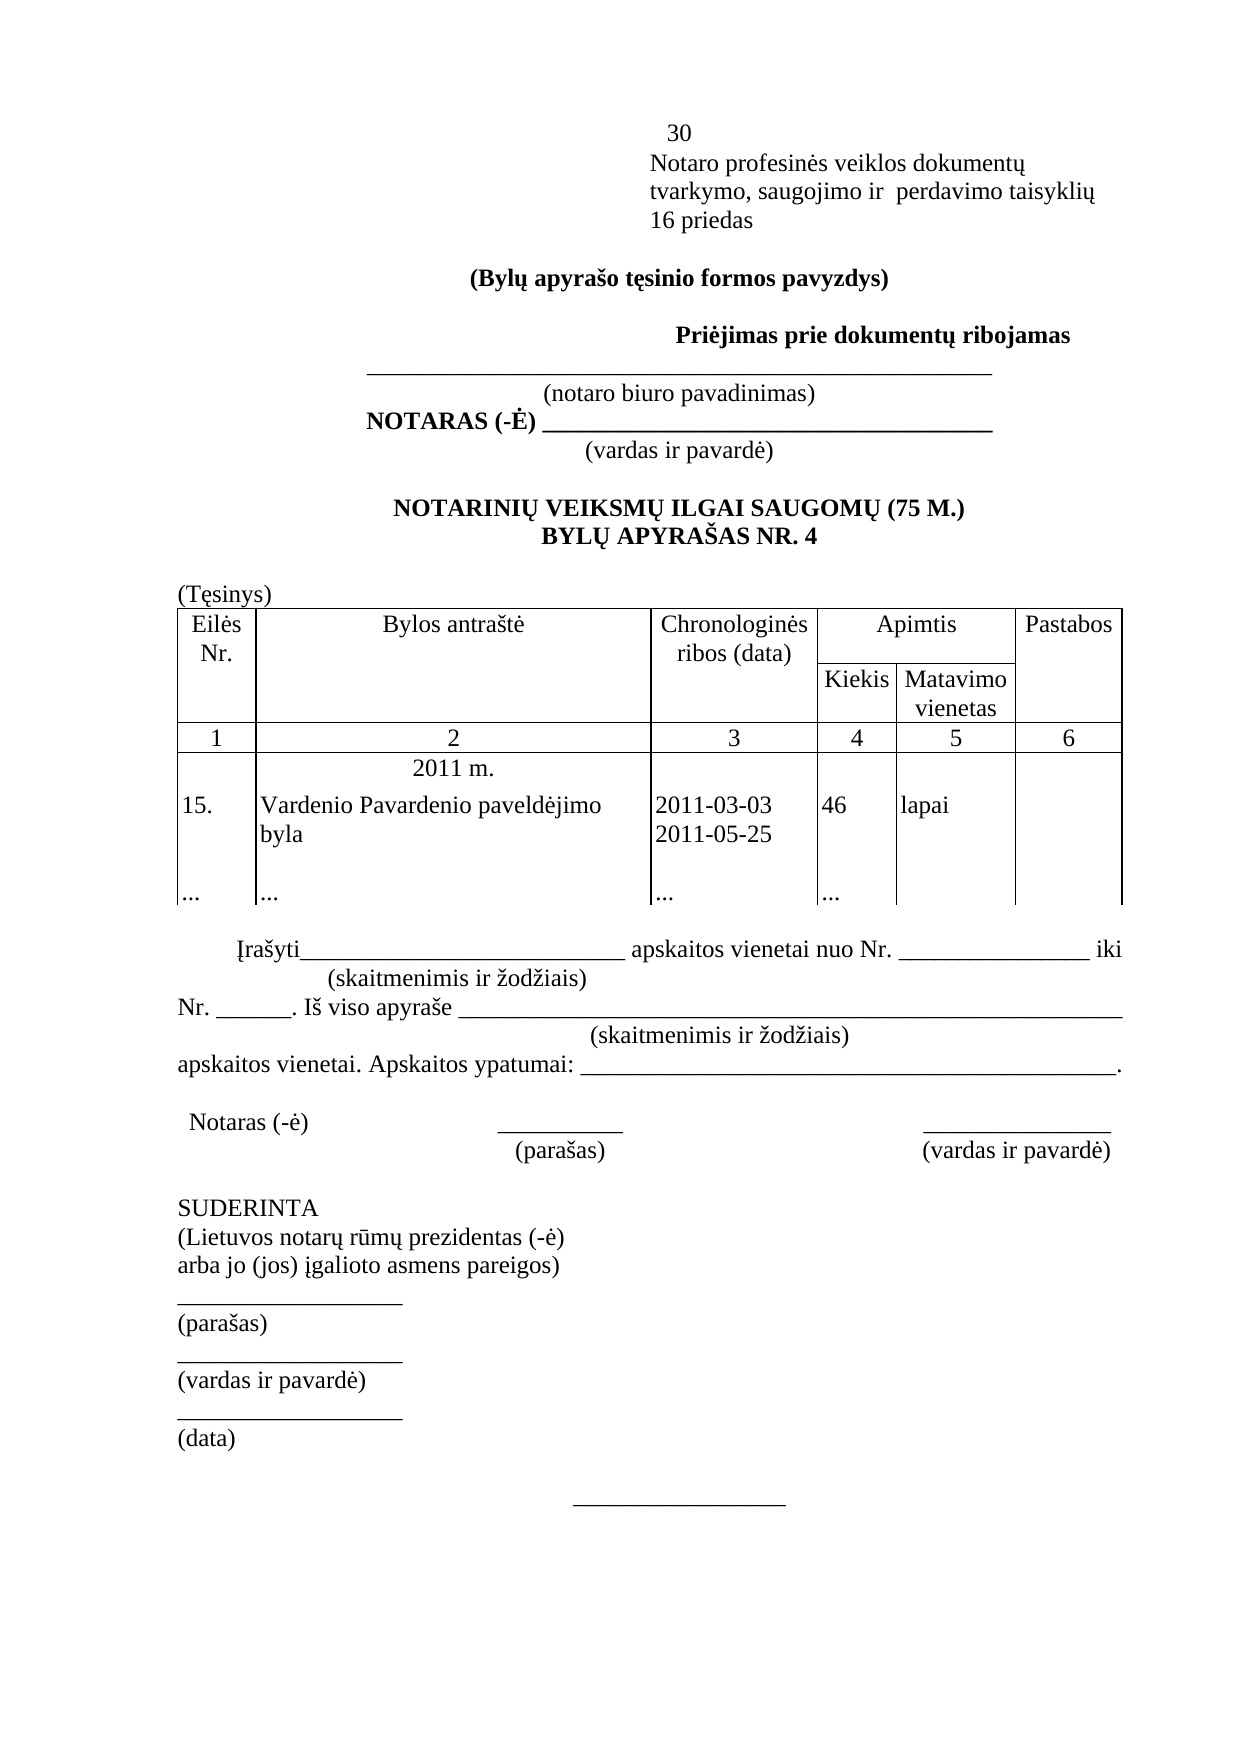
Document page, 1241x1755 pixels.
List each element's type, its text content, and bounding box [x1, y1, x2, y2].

text Nr. ______. Iš viso apyraše [177, 992, 1181, 1020]
table_cell [897, 848, 1015, 877]
text (vardas ir pavardė) [177, 435, 1181, 464]
table_cell 4 [818, 723, 896, 752]
table_cell [818, 848, 896, 877]
table_cell ... [818, 877, 896, 905]
table_cell Matavimo vienetas [897, 664, 1015, 722]
table_cell 3 [652, 723, 817, 752]
table_cell ... [652, 877, 817, 905]
table_cell 46 [818, 790, 896, 848]
text (Tęsinys) [177, 579, 1181, 608]
text __________________ [177, 1279, 1181, 1308]
table_cell [1016, 753, 1121, 790]
text Įrašyti__________________________ apskaitos vienetai nuo Nr. iki [177, 934, 1181, 963]
table_cell [897, 877, 1015, 905]
table_header __________ (parašas) [458, 1107, 663, 1164]
text __________________ [177, 1394, 1181, 1423]
table_cell [1016, 790, 1121, 848]
text (parašas) [177, 1308, 1181, 1337]
table_cell [897, 753, 1015, 790]
table_cell [652, 848, 817, 877]
table_cell [257, 848, 650, 877]
text __________________ [177, 1337, 1181, 1365]
text _________________ [177, 1480, 1181, 1509]
text BYLŲ APYRAŠAS NR. 4 [177, 521, 1181, 550]
text (skaitmenimis ir žodžiais) [177, 1020, 1181, 1049]
text 16 priedas [649, 205, 1181, 234]
text (skaitmenimis ir žodžiais) [177, 963, 1181, 992]
table_header Bylos antraštė [257, 609, 650, 722]
table_cell [1016, 848, 1121, 877]
text (Bylų apyrašo tęsinio formos pavyzdys) [177, 263, 1181, 291]
table_cell [652, 753, 817, 790]
text Priėjimas prie dokumentų ribojamas [177, 320, 1181, 349]
text SUDERINTA [177, 1193, 1181, 1222]
table_header Chronologinės ribos (data) [652, 609, 817, 722]
text __________________________________________________ [177, 349, 1181, 378]
table_cell 15. [178, 790, 255, 848]
text arba jo (jos) įgalioto asmens pareigos) [177, 1250, 1181, 1279]
table_cell lapai [897, 790, 1015, 848]
text (vardas ir pavardė) [177, 1365, 1181, 1394]
table_header Apimtis [818, 609, 1015, 663]
table_cell Kiekis [818, 664, 896, 722]
table_header Eilės Nr. [178, 609, 255, 722]
table_cell ... [257, 877, 650, 905]
table_cell 1 [178, 723, 255, 752]
text NOTARAS (-Ė) ____________________________________ [177, 406, 1181, 435]
text NOTARINIŲ VEIKSMŲ ILGAI SAUGOMŲ (75 M.) [177, 493, 1181, 521]
table_cell 6 [1016, 723, 1121, 752]
table_cell 2011 m. [257, 753, 650, 790]
table_header Notaras (-ė) [177, 1107, 457, 1164]
table_cell Vardenio Pavardenio paveldėjimo byla [257, 790, 650, 848]
table_header _______________ (vardas ir pavardė) [663, 1107, 1122, 1164]
table_cell 2011-03-03 2011-05-25 [652, 790, 817, 848]
text tvarkymo, saugojimo ir perdavimo taisyklių [649, 176, 1181, 205]
table_cell 2 [257, 723, 650, 752]
table_cell [178, 848, 255, 877]
table_cell [1016, 877, 1121, 905]
table_cell 5 [897, 723, 1015, 752]
table_cell [818, 753, 896, 790]
table_header Pastabos [1016, 609, 1121, 722]
table_cell ... [178, 877, 255, 905]
text Notaro profesinės veiklos dokumentų [649, 148, 1181, 176]
text (notaro biuro pavadinimas) [177, 378, 1181, 406]
text (data) [177, 1423, 1181, 1452]
table_cell [178, 753, 255, 790]
text (Lietuvos notarų rūmų prezidentas (-ė) [177, 1222, 1181, 1250]
text apskaitos vienetai. Apskaitos ypatumai: . [177, 1049, 1181, 1078]
